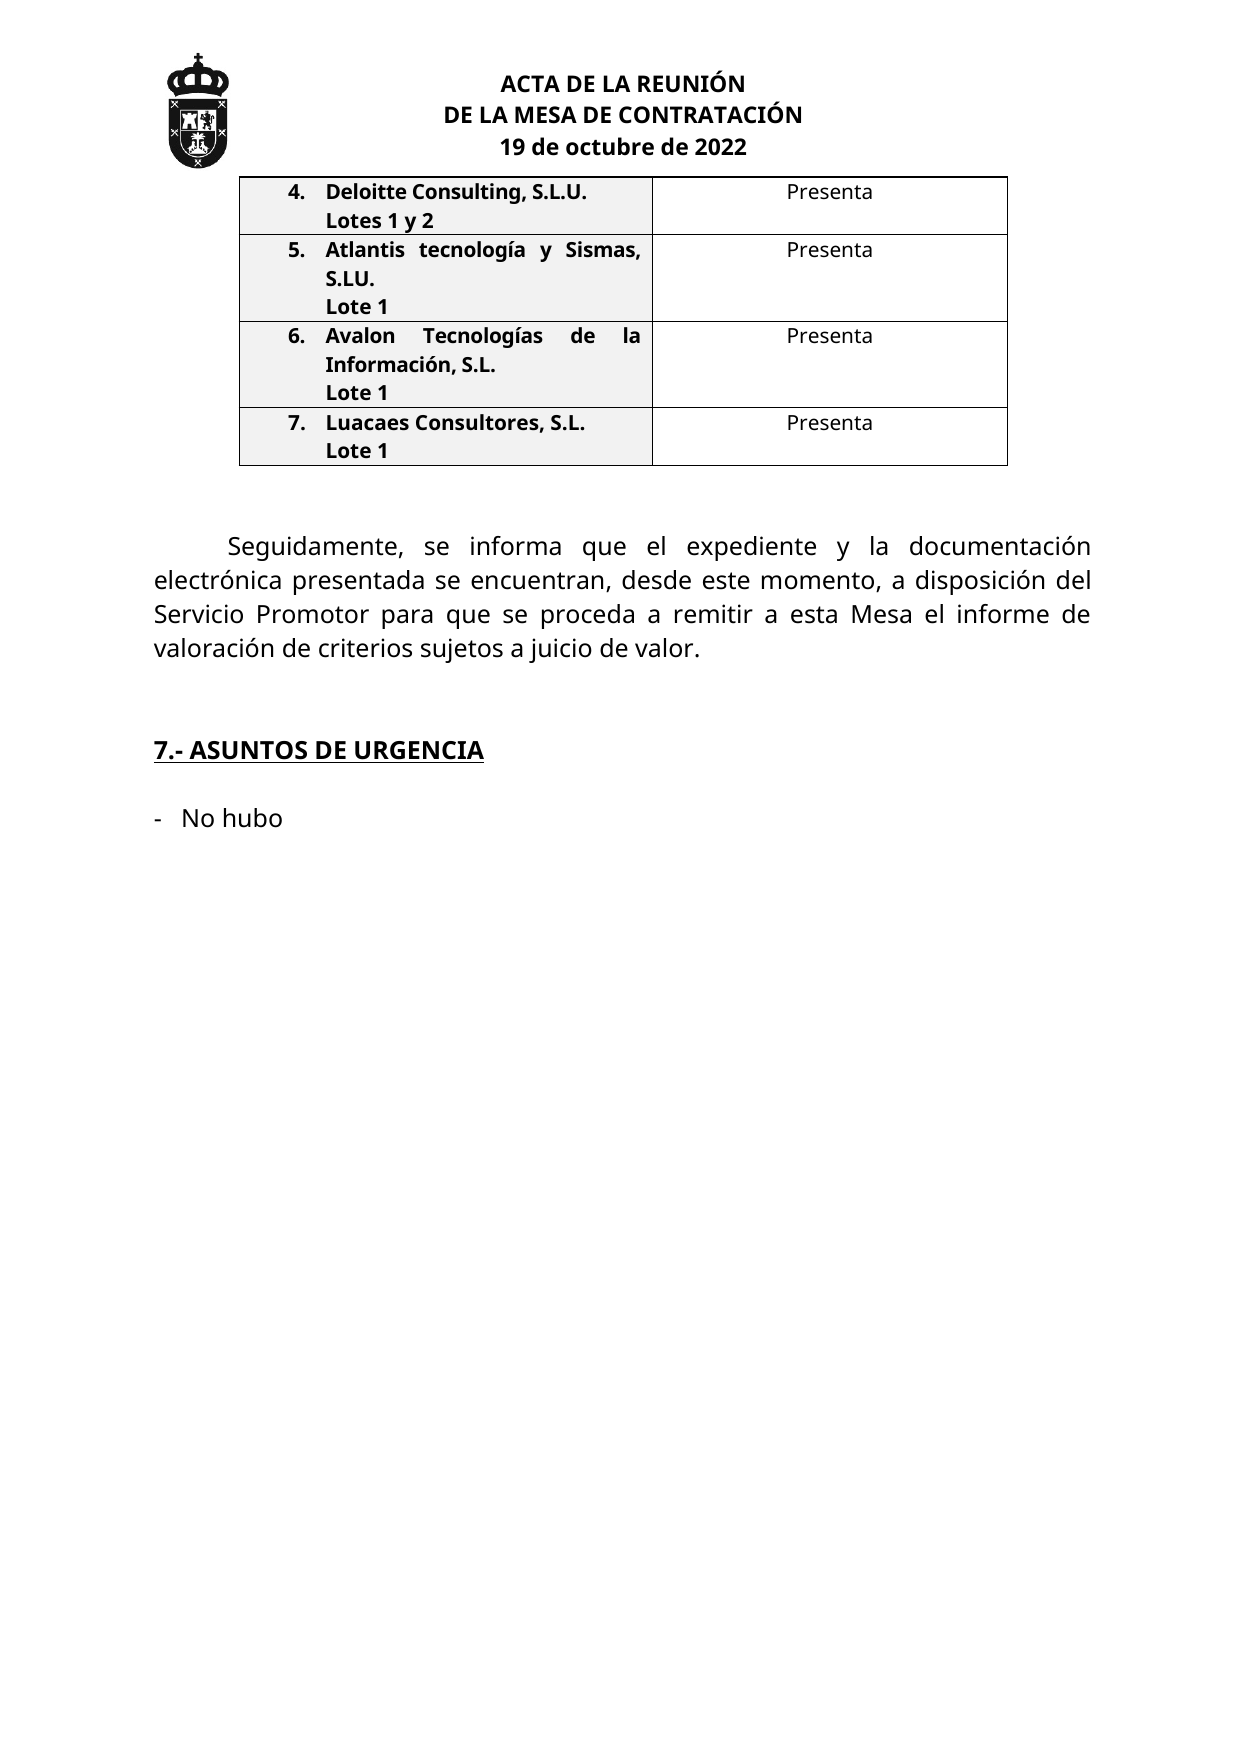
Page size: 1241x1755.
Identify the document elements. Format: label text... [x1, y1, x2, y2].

table_cell Avalon Tecnologías de la Información, S.L. Lote 1 [240, 322, 652, 407]
table_cell Presenta [653, 408, 1007, 465]
table_cell Presenta [653, 322, 1007, 407]
text Seguidamente, se informa que el expediente y la documentación electrónica presentada se encuentran, desde este momento, a disposición del Servicio Promotor para que se proceda a remitir a esta Mesa el informe de valoración de criterios sujetos a juicio de valor. [153, 528, 1093, 665]
picture [164, 50, 231, 171]
table_cell Atlantis tecnología y Sismas, S.LU. Lote 1 [240, 235, 652, 321]
text - No hubo [153, 801, 1093, 835]
table_cell Deloitte Consulting, S.L.U. Lotes 1 y 2 [240, 178, 652, 234]
table_cell Presenta [653, 235, 1007, 321]
table_cell Presenta [653, 178, 1007, 234]
text 7.- ASUNTOS DE URGENCIA [153, 733, 1093, 767]
table_cell Luacaes Consultores, S.L. Lote 1 [240, 408, 652, 465]
